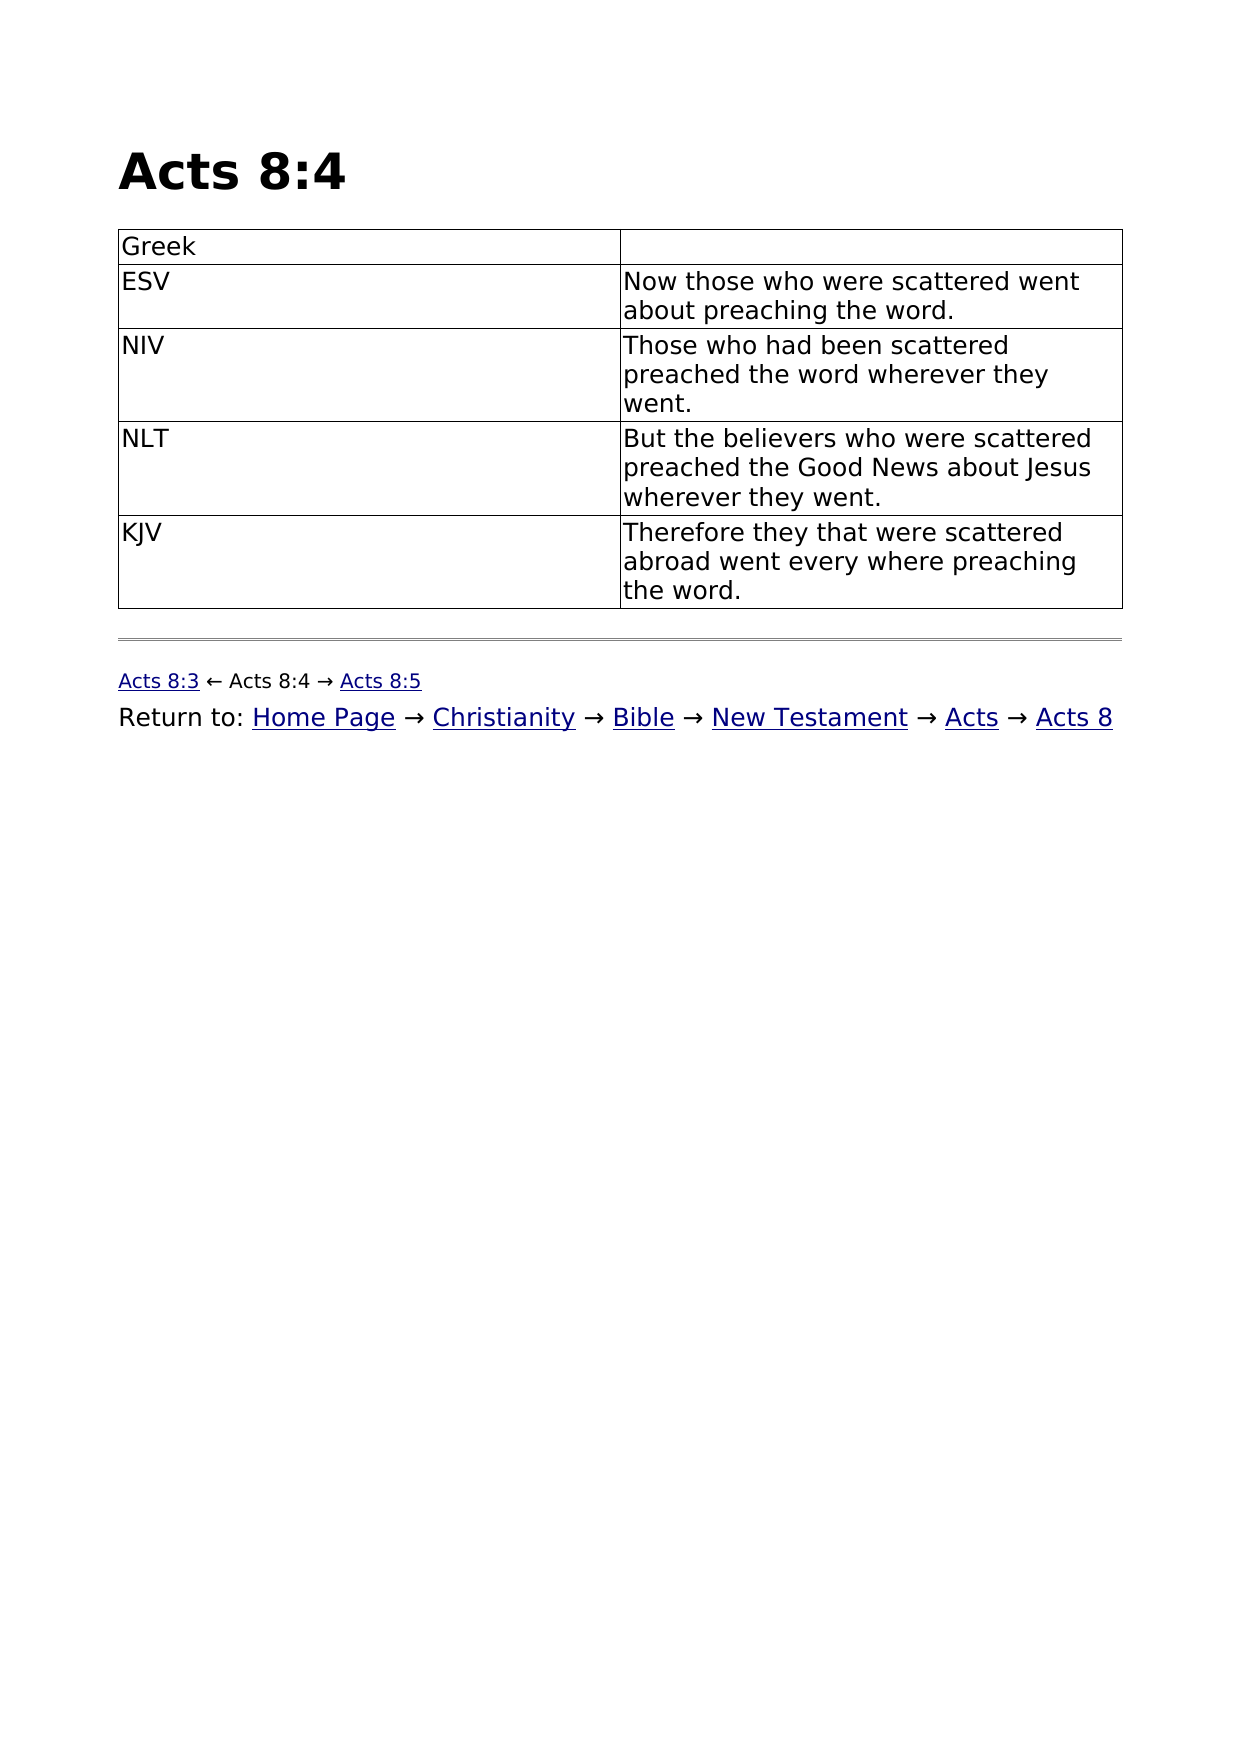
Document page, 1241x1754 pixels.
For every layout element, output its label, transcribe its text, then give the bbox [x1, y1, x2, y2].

table_cell But the believers who were scattered preached the Good News about Jesus wherever they went. [621, 422, 1122, 515]
table_cell NLT [119, 422, 620, 515]
text Acts 8:3 ← Acts 8:4 → Acts 8:5 [118, 669, 1122, 704]
table_header Greek [119, 230, 620, 264]
table_cell Those who had been scattered preached the word wherever they went. [621, 329, 1122, 421]
table_cell Now those who were scattered went about preaching the word. [621, 265, 1122, 328]
table_header [621, 230, 1122, 264]
text Return to: Home Page → Christianity → Bible → New Testament → Acts → Acts 8 [118, 704, 1122, 733]
table_cell Therefore they that were scattered abroad went every where preaching the word. [621, 516, 1122, 608]
table_cell ESV [119, 265, 620, 328]
table_cell KJV [119, 516, 620, 608]
subtitle Acts 8:4 [118, 143, 1122, 201]
table_cell NIV [119, 329, 620, 421]
